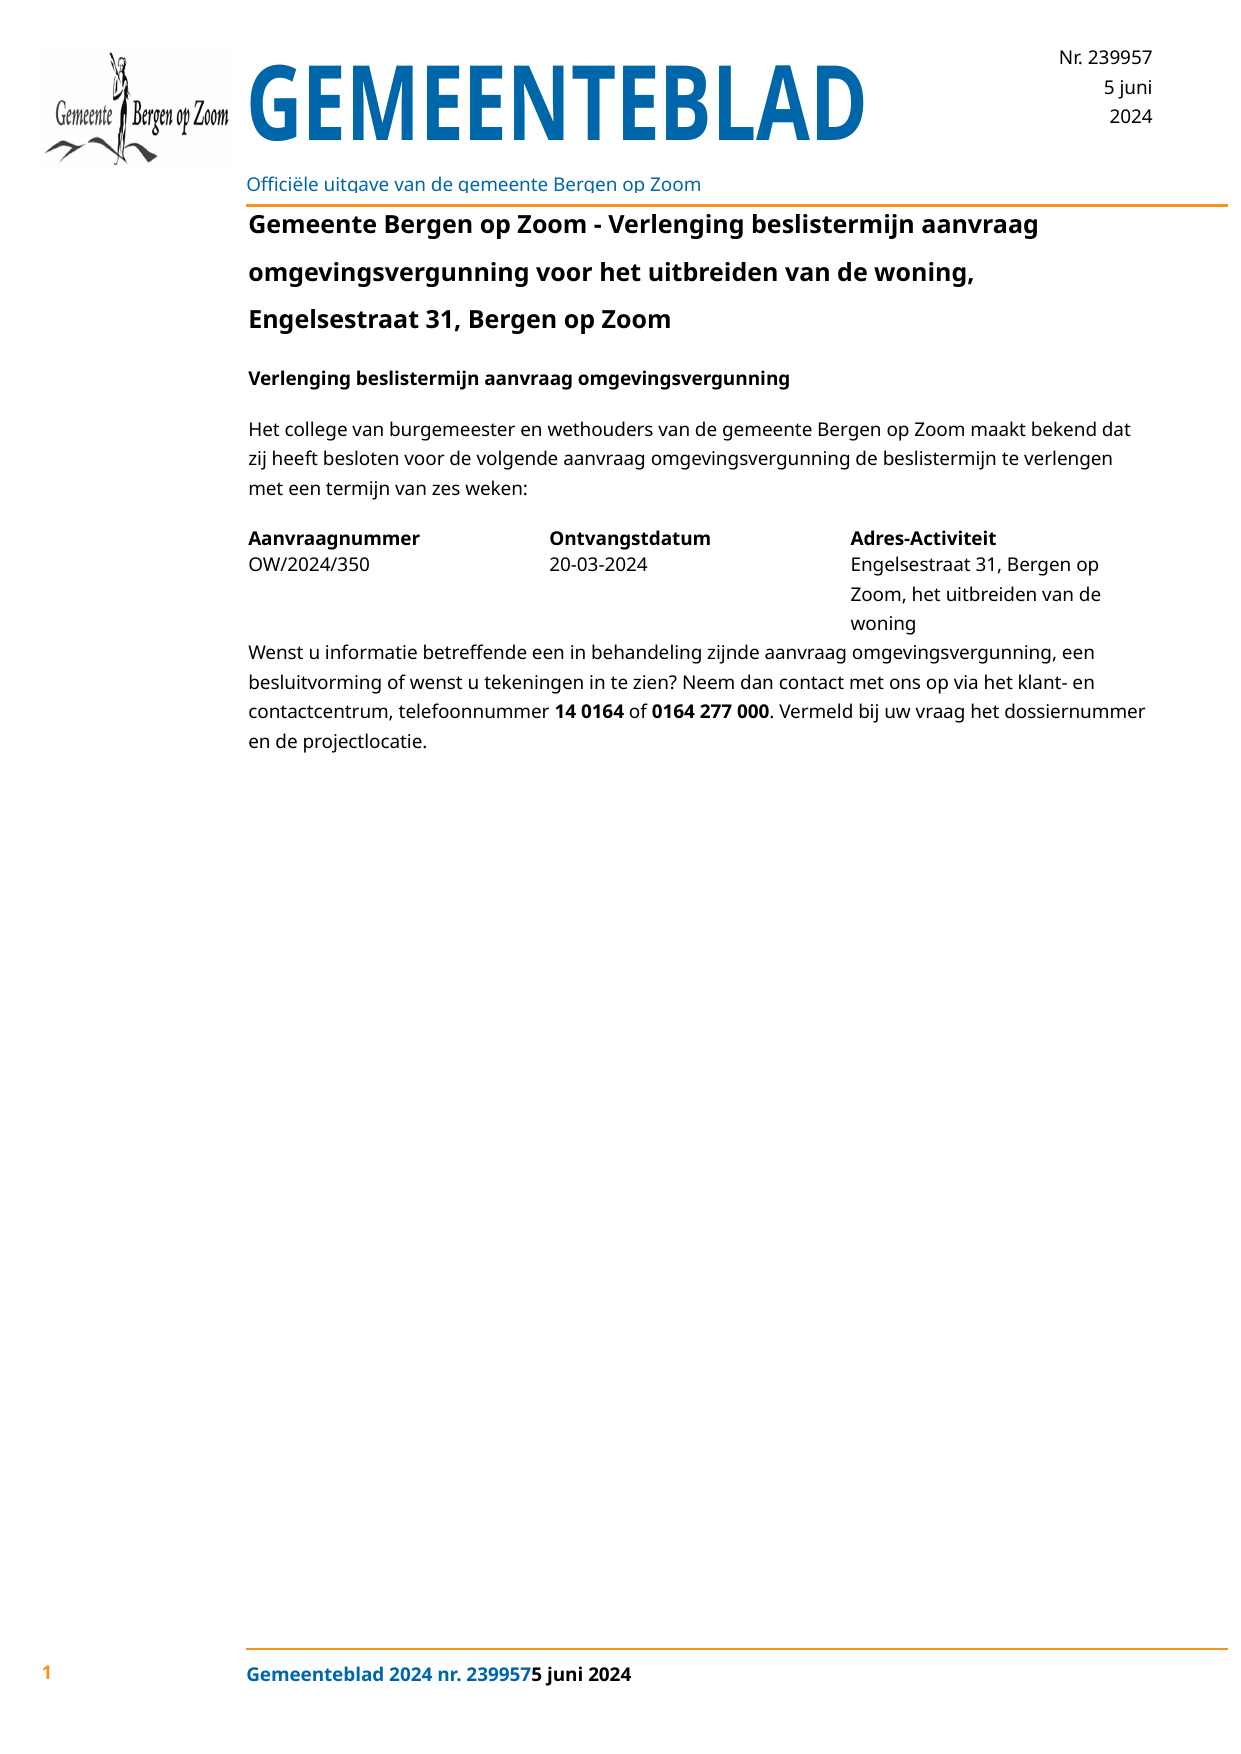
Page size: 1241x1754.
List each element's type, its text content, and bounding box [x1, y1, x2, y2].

table_cell OW/2024/350 [248, 551, 549, 636]
text Wenst u informatie betreffende een in behandeling zijnde aanvraag omgevingsvergunning, een besluitvorming of wenst u tekeningen in te zien? Neem dan contact met ons op via het klant- en contactcentrum, telefoonnummer 14 0164 of 0164 277 000. Vermeld bij uw vraag het dossiernummer en de projectlocatie. [248, 639, 1152, 754]
picture [41, 47, 231, 172]
table_header Adres-Activiteit [850, 526, 1152, 551]
table_cell Engelsestraat 31, Bergen op Zoom, het uitbreiden van de woning [850, 551, 1152, 636]
text Gemeente Bergen op Zoom - Verlenging beslistermijn aanvraag omgevingsvergunning voor het uitbreiden van de woning, Engelsestraat 31, Bergen op Zoom [248, 207, 1152, 336]
table_header Ontvangstdatum [549, 526, 850, 551]
text Verlenging beslistermijn aanvraag omgevingsvergunning [248, 366, 1152, 391]
text Het college van burgemeester en wethouders van de gemeente Bergen op Zoom maakt bekend dat zij heeft besloten voor de volgende aanvraag omgevingsvergunning de beslistermijn te verlengen met een termijn van zes weken: [248, 416, 1152, 501]
table_header Aanvraagnummer [248, 526, 549, 551]
table_cell 20-03-2024 [549, 551, 850, 636]
